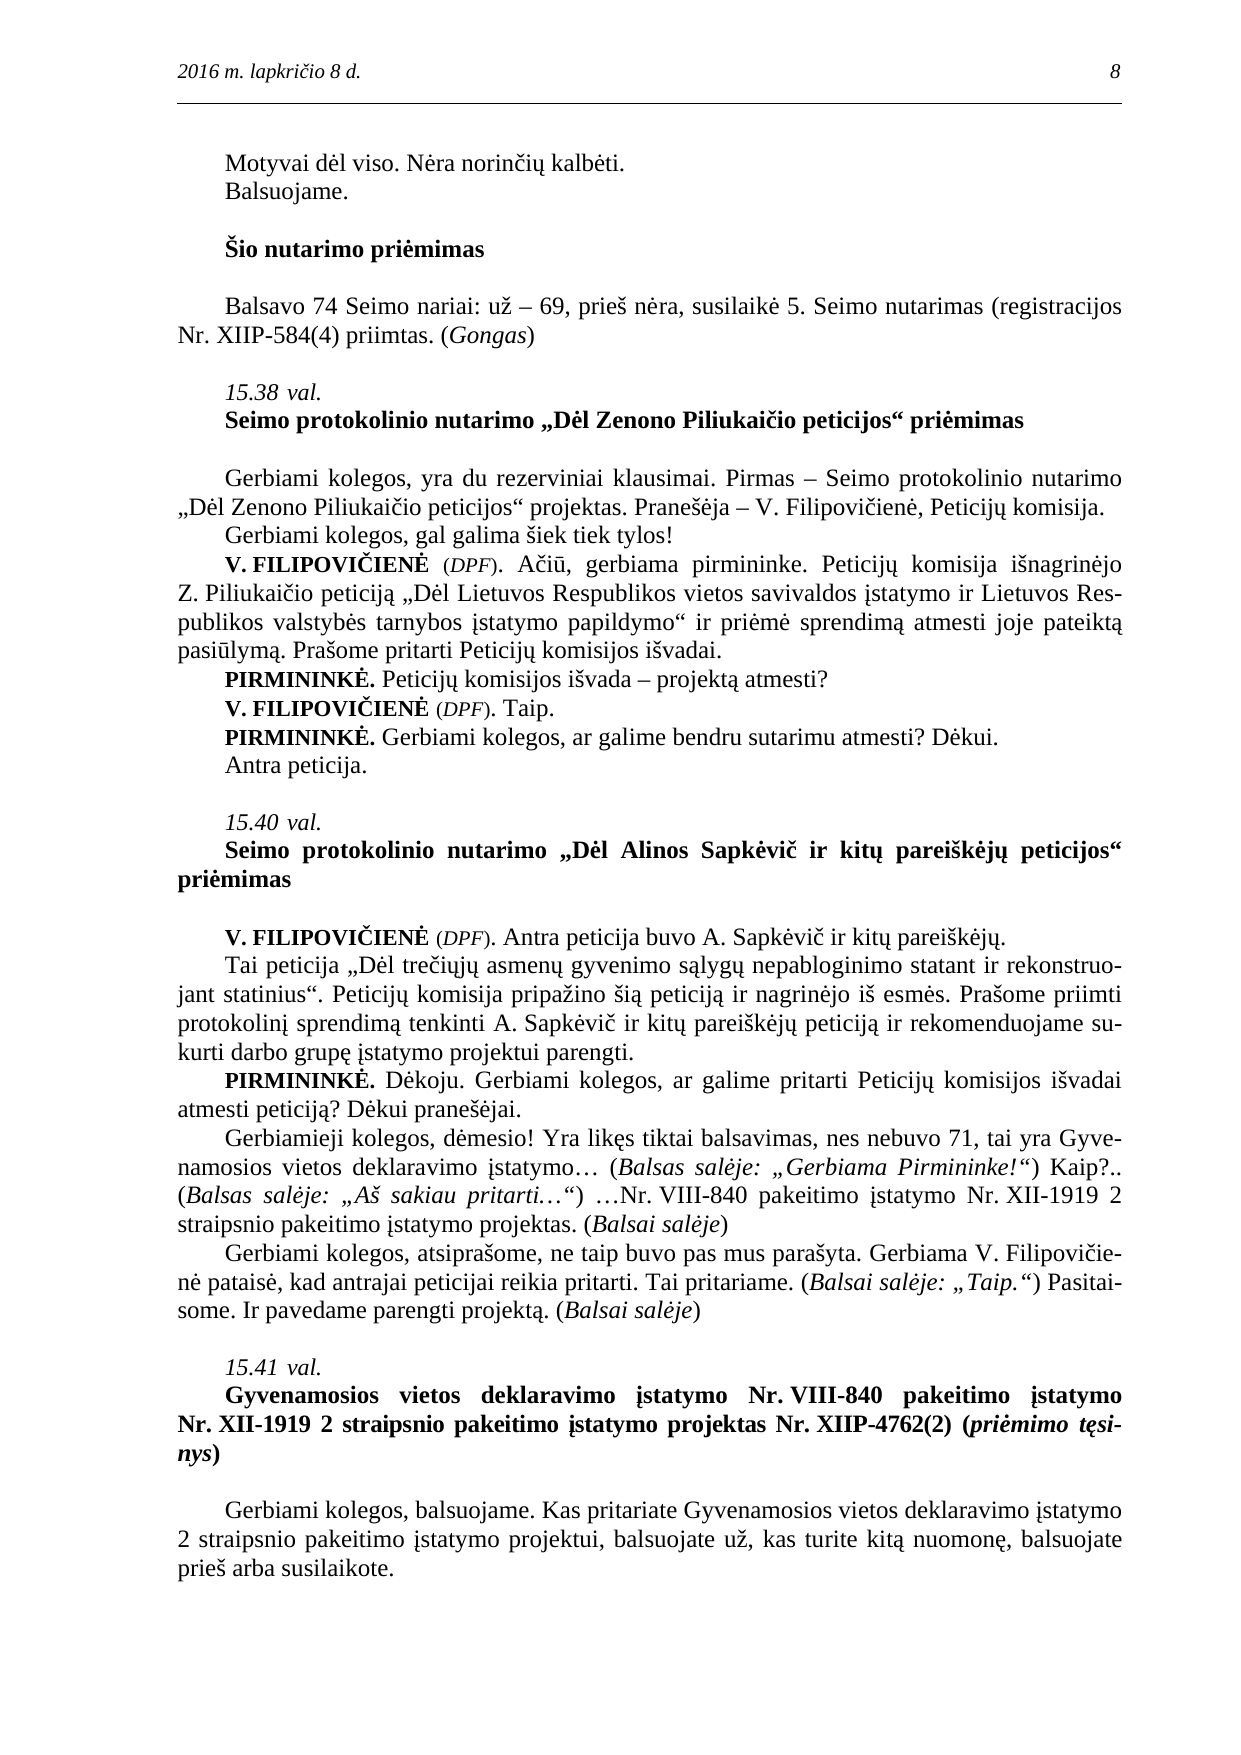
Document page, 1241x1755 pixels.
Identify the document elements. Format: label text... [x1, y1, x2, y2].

text V. FILIPOVIČIENĖ (DPF). An­tra pe­ti­ci­ja bu­vo A. Sap­kė­vič ir ki­tų pa­reiš­kė­jų. [177, 922, 1122, 950]
text An­tra pe­ti­ci­ja. [177, 750, 1122, 779]
text Tai pe­ti­ci­ja „Dėl tre­čių­jų as­me­nų gy­ve­ni­mo są­ly­gų ne­pa­blo­gi­ni­mo sta­tant ir re­konst­ruo­jant sta­ti­nius“. Pe­ti­ci­jų ko­mi­si­ja pri­pa­ži­no šią pe­ti­ci­ją ir nag­ri­nė­jo iš es­mės. Pra­šo­me pri­im­ti pro­to­ko­li­nį spren­di­mą ten­kin­ti A. Sap­kėvič ir ki­tų pa­reiš­kė­jų pe­ti­ci­ją ir re­ko­men­duo­ja­me su­kur­ti dar­bo gru­pę įsta­ty­mo pro­jek­tui pa­reng­ti. [177, 950, 1122, 1065]
text Šio nu­ta­ri­mo pri­ėmi­mas [177, 234, 1122, 263]
text 15.38 val. [224, 378, 1122, 405]
text Bal­suo­ja­me. [177, 176, 1122, 205]
text 15.41 val. [224, 1353, 1122, 1381]
text Sei­mo pro­to­ko­li­nio nu­ta­ri­mo „Dėl Ze­no­no Pi­liu­kai­čio pe­ti­ci­jos“ pri­ėmi­mas [177, 405, 1122, 434]
text Bal­sa­vo 74 Sei­mo na­riai: už – 69, prieš nė­ra, su­si­lai­kė 5. Sei­mo nu­ta­ri­mas (re­gist­ra­ci­jos Nr. XIIP-584(4) pri­im­tas. (Gon­gas) [177, 291, 1122, 349]
text Ger­bia­mie­ji ko­le­gos, dė­me­sio! Yra li­kęs tik­tai bal­sa­vi­mas, nes ne­bu­vo 71, tai yra Gy­ve­na­mo­sios vie­tos de­kla­ra­vi­mo įsta­ty­mo… (Bal­sas sa­lė­je: „Ger­bia­ma Pir­mi­nin­ke!“) Kaip?.. (Bal­sas sa­lė­je: „Aš sa­kiau pri­tar­ti…“) …Nr. VIII-840 pa­kei­ti­mo įsta­ty­mo Nr. XII-1919 2 strai­p­s­nio pa­kei­ti­mo įsta­ty­mo pro­jek­tas. (Bal­sai sa­lė­je) [177, 1123, 1122, 1238]
text Ger­bia­mi ko­le­gos, bal­suo­ja­me. Kas pri­ta­ria­te Gy­ve­na­mo­sios vie­tos de­kla­ra­vi­mo įsta­ty­mo 2 straips­nio pa­kei­ti­mo įsta­ty­mo pro­jek­tui, bal­suo­ja­te už, kas tu­ri­te ki­tą nuo­mo­nę, bal­suo­ja­te prieš ar­ba su­si­lai­ko­te. [177, 1496, 1122, 1582]
text Gy­ve­na­mo­sios vie­tos de­kla­ra­vi­mo įsta­ty­mo Nr. VIII-840 pa­kei­ti­mo įsta­ty­mo Nr. XII-1919 2 straips­nio pa­kei­ti­mo įsta­ty­mo pro­jek­tas Nr. XIIP-4762(2) (pri­ėmi­mo tę­si­nys) [177, 1381, 1122, 1467]
text Ger­bia­mi ko­le­gos, at­si­pra­šo­me, ne taip bu­vo pas mus pa­ra­šy­ta. Ger­bia­ma V. Fi­li­po­vi­čie­nė pa­tai­sė, kad ant­ra­jai pe­ti­ci­jai rei­kia pri­tar­ti. Tai pri­ta­ria­me. (Bal­sai sa­lė­je: „Taip.“) Pa­si­tai­so­me. Ir pa­ve­da­me pa­reng­ti pro­jek­tą. (Bal­sai sa­lė­je) [177, 1238, 1122, 1324]
text Ger­bia­mi ko­le­gos, gal ga­li­ma šiek tiek ty­los! [177, 520, 1122, 549]
text Ger­bia­mi ko­le­gos, yra du re­zer­vi­niai klau­si­mai. Pir­mas – Sei­mo pro­to­ko­li­nio nu­ta­ri­mo „Dėl Ze­no­no Pi­liu­kai­čio pe­ti­ci­jos“ pro­jek­tas. Pra­ne­šė­ja – V. Fi­li­po­vi­čie­nė, Pe­ti­ci­jų ko­mi­si­ja. [177, 463, 1122, 520]
text 15.40 val. [224, 808, 1122, 835]
text V. FILIPOVIČIENĖ (DPF). Taip. [177, 693, 1122, 722]
text PIRMININKĖ. Ger­bia­mi ko­le­gos, ar ga­li­me ben­dru su­ta­ri­mu at­mes­ti? Dė­kui. [177, 722, 1122, 750]
text Sei­mo pro­to­ko­li­nio nu­ta­ri­mo „Dėl Ali­nos Sap­kė­vič ir ki­tų pa­reiš­kė­jų pe­ti­ci­jos“ priėmi­mas [177, 835, 1122, 893]
text PIRMININKĖ. Pe­ti­ci­jų ko­mi­si­jos iš­va­da – pro­jek­tą at­mes­ti? [177, 664, 1122, 693]
text Mo­ty­vai dėl vi­so. Nė­ra no­rin­čių kal­bė­ti. [177, 148, 1122, 176]
text V. FILIPOVIČIENĖ (DPF). Ačiū, ger­bia­ma pir­mi­nin­ke. Pe­ti­ci­jų ko­mi­si­ja iš­nag­ri­nė­jo Z. Pi­liu­kai­čio pe­ti­ci­ją „Dėl Lie­tu­vos Res­pub­li­kos vie­tos sa­vi­val­dos įsta­ty­mo ir Lie­tu­vos Res­pub­li­kos vals­ty­bės tar­ny­bos įsta­ty­mo pa­pil­dy­mo“ ir pri­ėmė spren­di­mą at­mes­ti jo­je pa­teik­tą pa­siū­ly­mą. Pra­šo­me pri­tar­ti Pe­ti­ci­jų ko­mi­si­jos iš­va­dai. [177, 549, 1122, 664]
text PIRMININKĖ. Dė­ko­ju. Ger­bia­mi ko­le­gos, ar ga­li­me pri­tar­ti Pe­ti­ci­jų ko­mi­si­jos iš­va­dai at­mes­ti pe­ti­ci­ją? Dė­kui pra­ne­šė­jai. [177, 1065, 1122, 1123]
